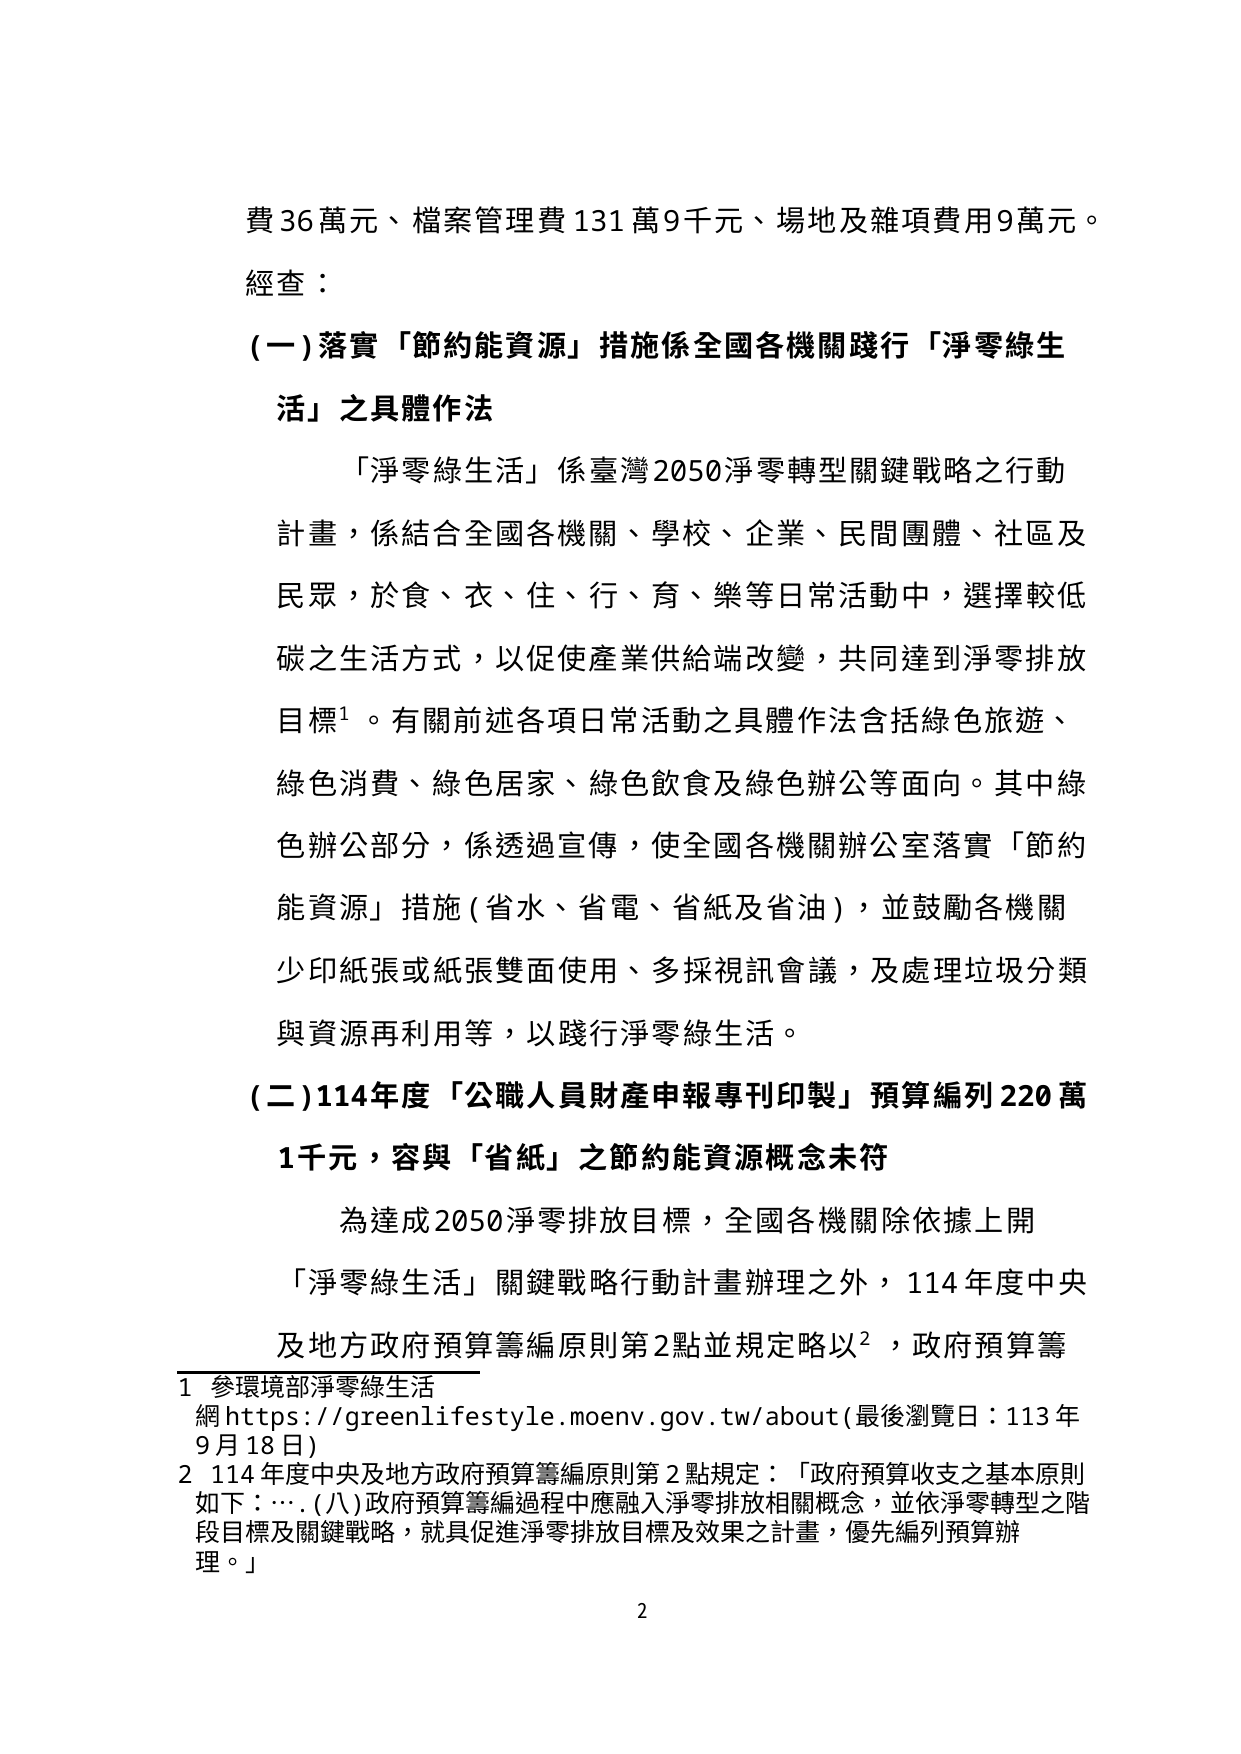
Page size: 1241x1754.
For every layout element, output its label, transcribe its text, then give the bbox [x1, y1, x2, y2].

text (二)114年度「公職人員財產申報專刊印製」預算編列220萬1千元，容與「省紙」之節約能資源概念未符 [241, 1052, 1088, 1177]
text 監察院114年度「財產申報業務」工作計畫之「公職人員財產申報」分支計畫編列「一般事務費」預算466萬元，包含公職人員財產申報專刊印製費220萬1千元、申報資料電腦鍵入費63萬元、印製法令及系統操作說明費等6萬元、業務諮詢費36萬元、檔案管理費131萬9千元、場地及雜項費用9萬元。經查： [241, 177, 1088, 302]
text 為達成2050淨零排放目標，全國各機關除依據上開「淨零綠生活」關鍵戰略行動計畫辦理之外，114年度中央及地方政府預算籌編原則第2點並規定略以，政府預算籌編過程中應融入淨零排放相關概念。爰此，監察院於綠色辦公面向之具體作法，當以節約用水、用電、用紙及用油等原則辦理各項業務，並融入淨零排放概念籌編預算。惟該院112公職人員財產申報專刊(全名為監察院公報廉政專刊)印製決算數137萬7千元，係111年度決算數之2.4倍，亦較108至110年度決算數增加甚多(詳表1)，且114年度「財產申報業務」工作計畫編列「公職人員財產申報專刊印製」預算達220萬1千元，均與「省紙」之節約能資源概念未符。 [270, 1177, 1088, 1365]
text 114年度中央及地方政府預算籌編原則第2點規定：「政府預算收支之基本原則如下：….(八)政府預算籌編過程中應融入淨零排放相關概念，並依淨零轉型之階段目標及關鍵戰略，就具促進淨零排放目標及效果之計畫，優先編列預算辦理。」 [177, 1460, 1093, 1577]
text 參環境部淨零綠生活網https://greenlifestyle.moenv.gov.tw/about(最後瀏覽日：113年9月18日) [177, 1373, 1093, 1460]
text (一)落實「節約能資源」措施係全國各機關踐行「淨零綠生活」之具體作法 [241, 302, 1088, 427]
text 「淨零綠生活」係臺灣2050淨零轉型關鍵戰略之行動計畫，係結合全國各機關、學校、企業、民間團體、社區及民眾，於食、衣、住、行、育、樂等日常活動中，選擇較低碳之生活方式，以促使產業供給端改變，共同達到淨零排放目標。有關前述各項日常活動之具體作法含括綠色旅遊、綠色消費、綠色居家、綠色飲食及綠色辦公等面向。其中綠色辦公部分，係透過宣傳，使全國各機關辦公室落實「節約能資源」措施(省水、省電、省紙及省油)，並鼓勵各機關少印紙張或紙張雙面使用、多採視訊會議，及處理垃圾分類與資源再利用等，以踐行淨零綠生活。 [270, 427, 1088, 1052]
